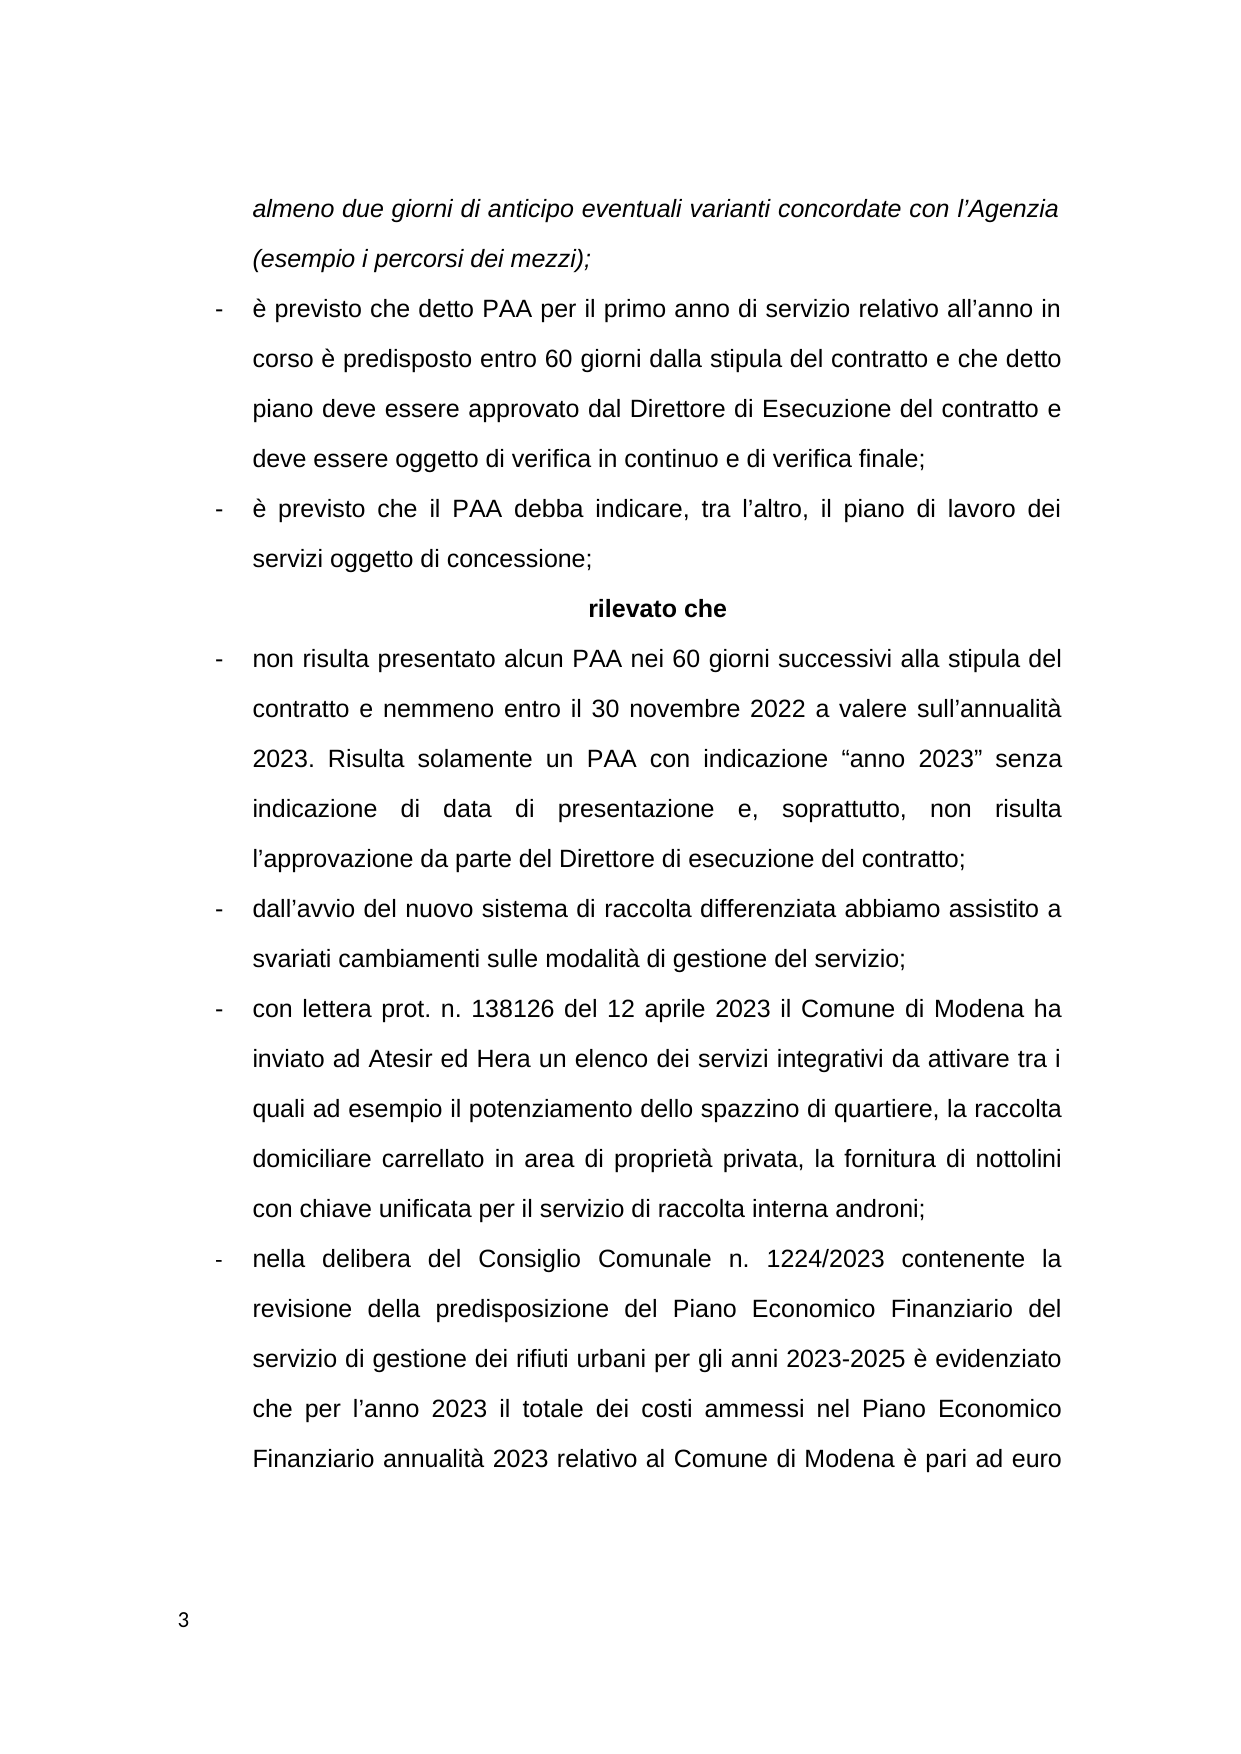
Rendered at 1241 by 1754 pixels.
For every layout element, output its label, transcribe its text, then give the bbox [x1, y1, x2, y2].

list non risulta presentato alcun PAA nei 60 giorni successivi alla stipula del contratto e nemmeno entro il 30 novembre 2022 a valere sull’annualità 2023. Risulta solamente un PAA con indicazione “anno 2023” senza indicazione di data di presentazione e, soprattutto, non risulta l’approvazione da parte del Direttore di esecuzione del contratto; [215, 627, 1063, 877]
list nella delibera del Consiglio Comunale n. 1224/2023 contenente la revisione della predisposizione del Piano Economico Finanziario del servizio di gestione dei rifiuti urbani per gli anni 2023-2025 è evidenziato che per l’anno 2023 il totale dei costi ammessi nel Piano Economico Finanziario annualità 2023 relativo al Comune di Modena è pari ad euro [215, 1227, 1063, 1477]
list almeno due giorni di anticipo eventuali varianti concordate con l’Agenzia (esempio i percorsi dei mezzi); [215, 177, 1063, 277]
list è previsto che il PAA debba indicare, tra l’altro, il piano di lavoro dei servizi oggetto di concessione; [215, 477, 1063, 577]
list rilevato che [252, 577, 1063, 627]
list con lettera prot. n. 138126 del 12 aprile 2023 il Comune di Modena ha inviato ad Atesir ed Hera un elenco dei servizi integrativi da attivare tra i quali ad esempio il potenziamento dello spazzino di quartiere, la raccolta domiciliare carrellato in area di proprietà privata, la fornitura di nottolini con chiave unificata per il servizio di raccolta interna androni; [215, 977, 1063, 1227]
list è previsto che detto PAA per il primo anno di servizio relativo all’anno in corso è predisposto entro 60 giorni dalla stipula del contratto e che detto piano deve essere approvato dal Direttore di Esecuzione del contratto e deve essere oggetto di verifica in continuo e di verifica finale; [215, 277, 1063, 477]
list dall’avvio del nuovo sistema di raccolta differenziata abbiamo assistito a svariati cambiamenti sulle modalità di gestione del servizio; [215, 877, 1063, 977]
